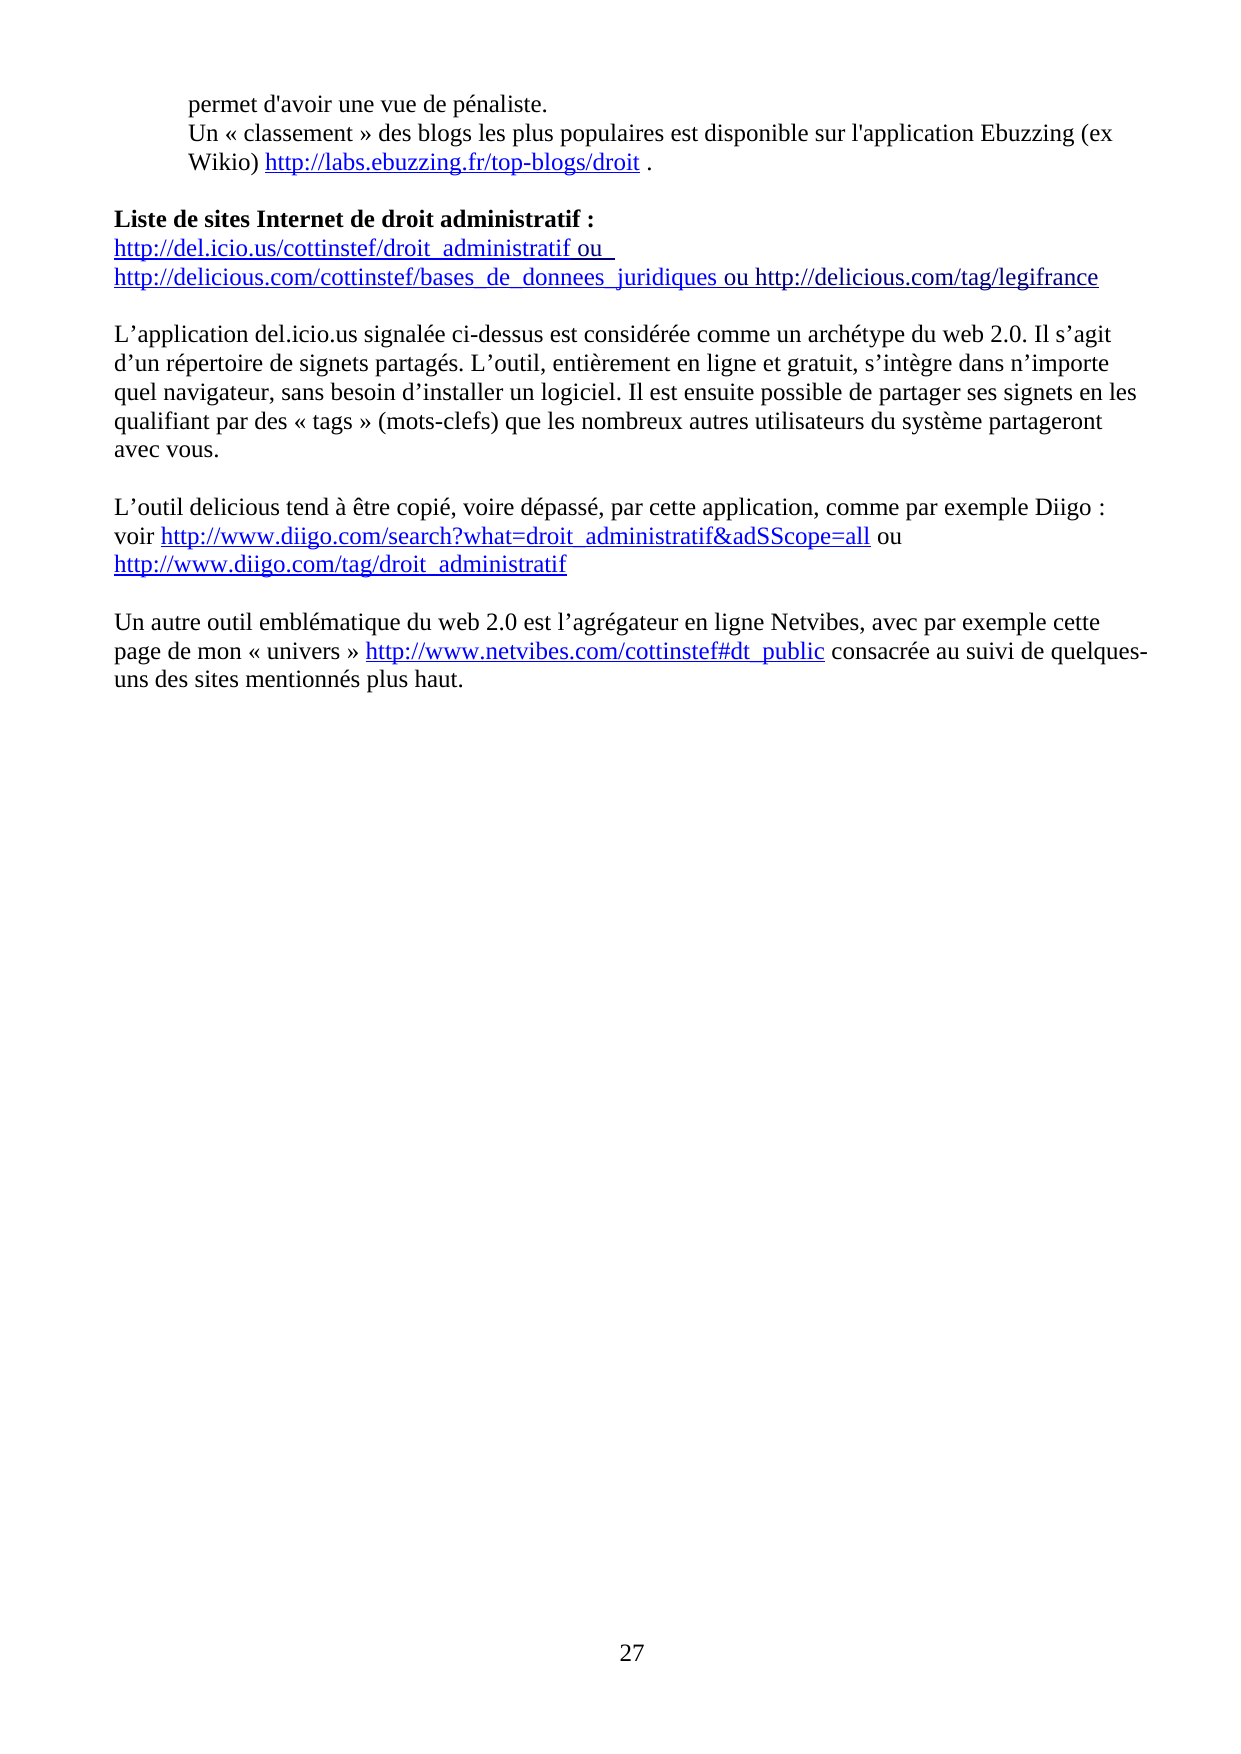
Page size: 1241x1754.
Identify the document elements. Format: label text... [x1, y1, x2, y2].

text Un autre outil emblématique du web 2.0 est l’agrégateur en ligne Netvibes, avec par exemple cette page de mon « univers » http://www.netvibes.com/cottinstef#dt_public consacrée au suivi de quelques-uns des sites mentionnés plus haut. [114, 607, 1150, 693]
text permet d'avoir une vue de pénaliste. [188, 89, 1150, 118]
text Un « classement » des blogs les plus populaires est disponible sur l'application Ebuzzing (ex Wikio) http://labs.ebuzzing.fr/top-blogs/droit . [188, 118, 1150, 176]
text http://del.icio.us/cottinstef/droit_administratif ou http://delicious.com/cottinstef/bases_de_donnees_juridiques ou http://delicious.com/tag/legifrance [114, 233, 1150, 291]
text L’outil delicious tend à être copié, voire dépassé, par cette application, comme par exemple Diigo : voir http://www.diigo.com/search?what=droit_administratif&adSScope=all ou http://www.diigo.com/tag/droit_administratif [114, 492, 1150, 578]
text L’application del.icio.us signalée ci-dessus est considérée comme un archétype du web 2.0. Il s’agit d’un répertoire de signets partagés. L’outil, entièrement en ligne et gratuit, s’intègre dans n’importe quel navigateur, sans besoin d’installer un logiciel. Il est ensuite possible de partager ses signets en les qualifiant par des « tags » (mots-clefs) que les nombreux autres utilisateurs du système partageront avec vous. [114, 319, 1150, 463]
text Liste de sites Internet de droit administratif : [114, 204, 1150, 233]
